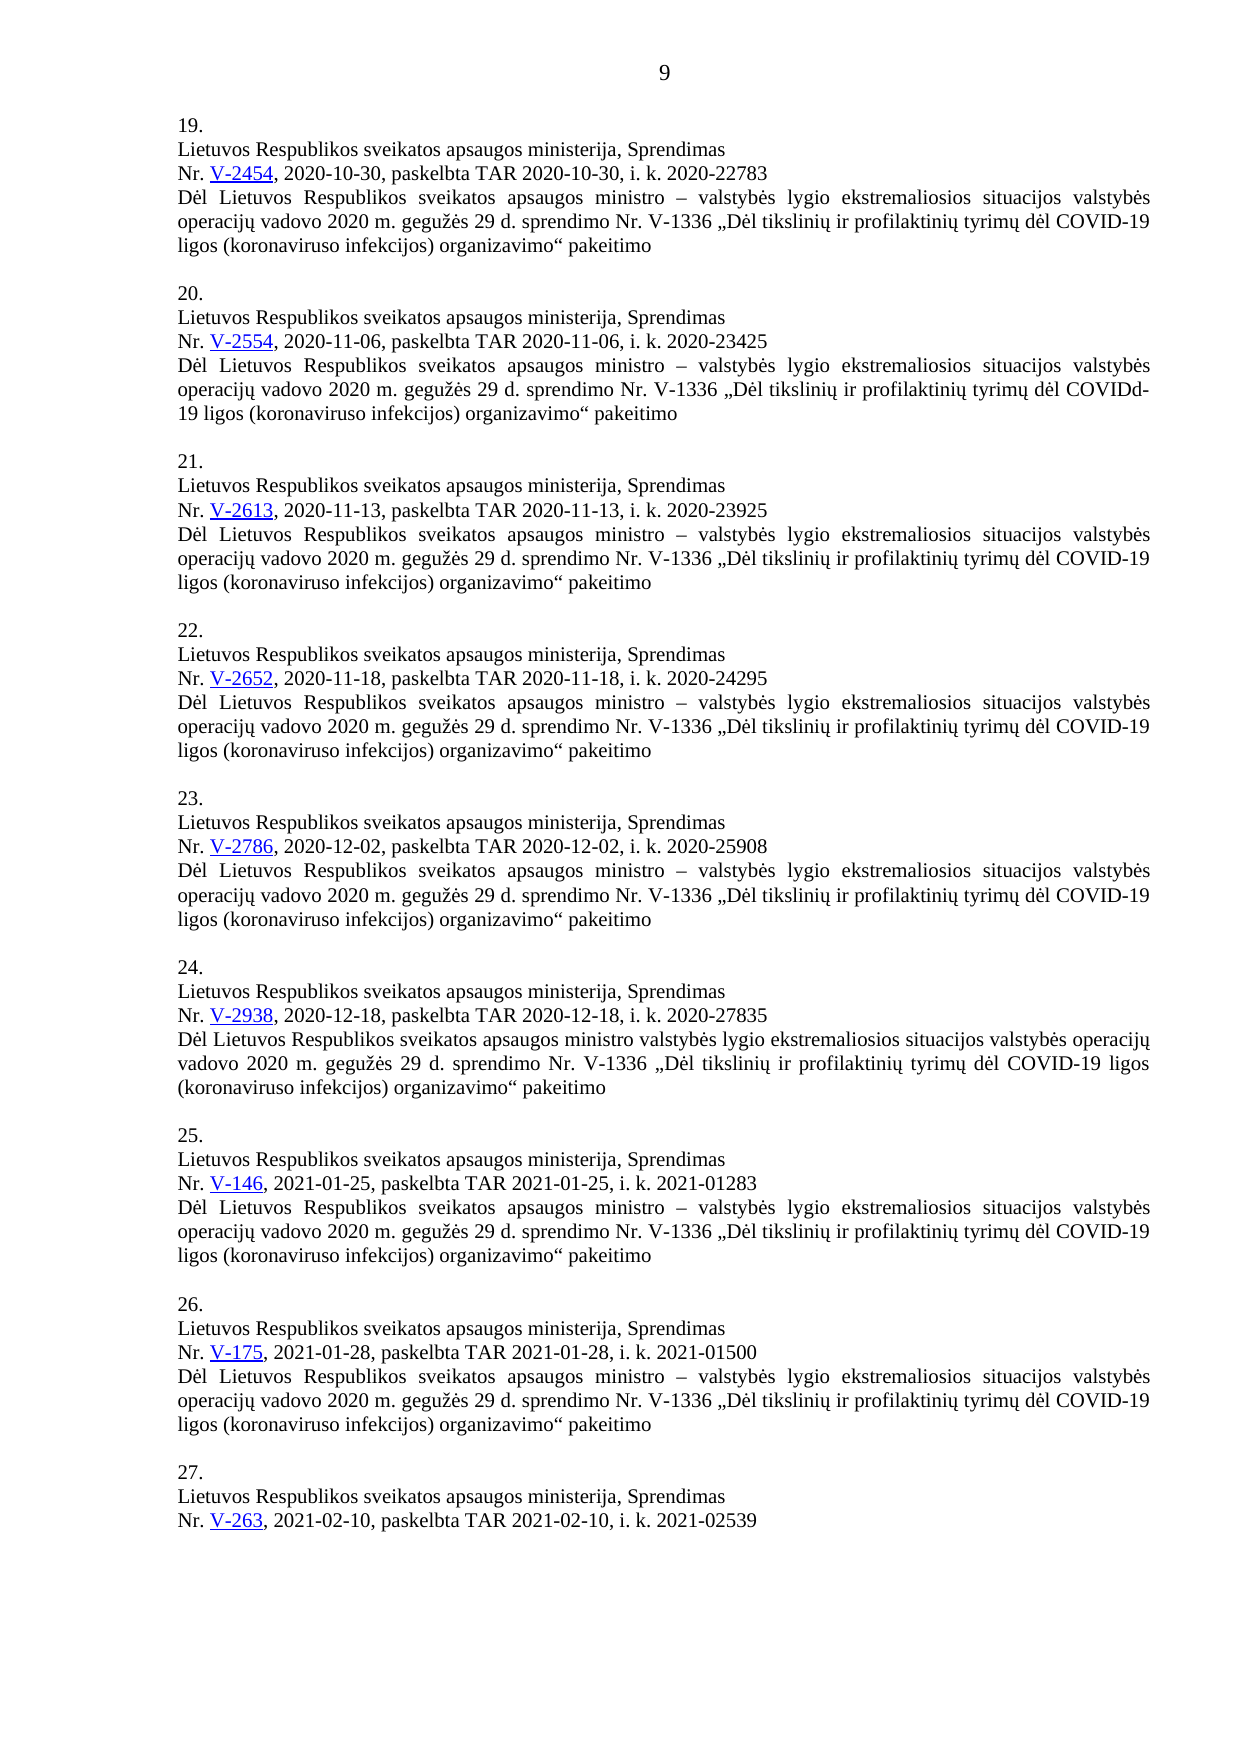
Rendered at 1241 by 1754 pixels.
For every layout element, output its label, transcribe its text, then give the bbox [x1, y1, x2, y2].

text 25. [177, 1123, 1152, 1147]
text Dėl Lietuvos Respublikos sveikatos apsaugos ministro valstybės lygio ekstremaliosios situacijos valstybės operacijų vadovo 2020 m. gegužės 29 d. sprendimo Nr. V-1336 „Dėl tikslinių ir profilaktinių tyrimų dėl COVID-19 ligos (koronaviruso infekcijos) organizavimo“ pakeitimo [177, 1027, 1152, 1099]
text Nr. V-2554, 2020-11-06, paskelbta TAR 2020-11-06, i. k. 2020-23425 [177, 329, 1152, 353]
text Lietuvos Respublikos sveikatos apsaugos ministerija, Sprendimas [177, 979, 1152, 1003]
text Dėl Lietuvos Respublikos sveikatos apsaugos ministro – valstybės lygio ekstremaliosios situacijos valstybės operacijų vadovo 2020 m. gegužės 29 d. sprendimo Nr. V-1336 „Dėl tikslinių ir profilaktinių tyrimų dėl COVID-19 ligos (koronaviruso infekcijos) organizavimo“ pakeitimo [177, 1195, 1152, 1267]
text Lietuvos Respublikos sveikatos apsaugos ministerija, Sprendimas [177, 473, 1152, 497]
text Nr. V-2786, 2020-12-02, paskelbta TAR 2020-12-02, i. k. 2020-25908 [177, 834, 1152, 858]
text Lietuvos Respublikos sveikatos apsaugos ministerija, Sprendimas [177, 1484, 1152, 1508]
text Lietuvos Respublikos sveikatos apsaugos ministerija, Sprendimas [177, 642, 1152, 666]
text Nr. V-2454, 2020-10-30, paskelbta TAR 2020-10-30, i. k. 2020-22783 [177, 161, 1152, 185]
text Nr. V-2613, 2020-11-13, paskelbta TAR 2020-11-13, i. k. 2020-23925 [177, 497, 1152, 522]
text 20. [177, 281, 1152, 305]
text 22. [177, 618, 1152, 642]
text Dėl Lietuvos Respublikos sveikatos apsaugos ministro – valstybės lygio ekstremaliosios situacijos valstybės operacijų vadovo 2020 m. gegužės 29 d. sprendimo Nr. V-1336 „Dėl tikslinių ir profilaktinių tyrimų dėl COVIDd-19 ligos (koronaviruso infekcijos) organizavimo“ pakeitimo [177, 353, 1152, 425]
text Nr. V-2652, 2020-11-18, paskelbta TAR 2020-11-18, i. k. 2020-24295 [177, 666, 1152, 690]
text Nr. V-263, 2021-02-10, paskelbta TAR 2021-02-10, i. k. 2021-02539 [177, 1508, 1152, 1532]
text 27. [177, 1460, 1152, 1484]
text 26. [177, 1292, 1152, 1316]
text Lietuvos Respublikos sveikatos apsaugos ministerija, Sprendimas [177, 137, 1152, 161]
text 19. [177, 112, 1152, 137]
text 23. [177, 786, 1152, 810]
text Dėl Lietuvos Respublikos sveikatos apsaugos ministro – valstybės lygio ekstremaliosios situacijos valstybės operacijų vadovo 2020 m. gegužės 29 d. sprendimo Nr. V-1336 „Dėl tikslinių ir profilaktinių tyrimų dėl COVID-19 ligos (koronaviruso infekcijos) organizavimo“ pakeitimo [177, 185, 1152, 257]
text Dėl Lietuvos Respublikos sveikatos apsaugos ministro – valstybės lygio ekstremaliosios situacijos valstybės operacijų vadovo 2020 m. gegužės 29 d. sprendimo Nr. V-1336 „Dėl tikslinių ir profilaktinių tyrimų dėl COVID-19 ligos (koronaviruso infekcijos) organizavimo“ pakeitimo [177, 858, 1152, 931]
text Nr. V-2938, 2020-12-18, paskelbta TAR 2020-12-18, i. k. 2020-27835 [177, 1003, 1152, 1027]
text Nr. V-175, 2021-01-28, paskelbta TAR 2021-01-28, i. k. 2021-01500 [177, 1340, 1152, 1364]
text Dėl Lietuvos Respublikos sveikatos apsaugos ministro – valstybės lygio ekstremaliosios situacijos valstybės operacijų vadovo 2020 m. gegužės 29 d. sprendimo Nr. V-1336 „Dėl tikslinių ir profilaktinių tyrimų dėl COVID-19 ligos (koronaviruso infekcijos) organizavimo“ pakeitimo [177, 522, 1152, 594]
text Lietuvos Respublikos sveikatos apsaugos ministerija, Sprendimas [177, 1316, 1152, 1340]
text 21. [177, 449, 1152, 473]
text Lietuvos Respublikos sveikatos apsaugos ministerija, Sprendimas [177, 810, 1152, 834]
text Lietuvos Respublikos sveikatos apsaugos ministerija, Sprendimas [177, 305, 1152, 329]
text 24. [177, 955, 1152, 979]
text Dėl Lietuvos Respublikos sveikatos apsaugos ministro – valstybės lygio ekstremaliosios situacijos valstybės operacijų vadovo 2020 m. gegužės 29 d. sprendimo Nr. V-1336 „Dėl tikslinių ir profilaktinių tyrimų dėl COVID-19 ligos (koronaviruso infekcijos) organizavimo“ pakeitimo [177, 690, 1152, 762]
text Nr. V-146, 2021-01-25, paskelbta TAR 2021-01-25, i. k. 2021-01283 [177, 1171, 1152, 1195]
text Dėl Lietuvos Respublikos sveikatos apsaugos ministro – valstybės lygio ekstremaliosios situacijos valstybės operacijų vadovo 2020 m. gegužės 29 d. sprendimo Nr. V-1336 „Dėl tikslinių ir profilaktinių tyrimų dėl COVID-19 ligos (koronaviruso infekcijos) organizavimo“ pakeitimo [177, 1364, 1152, 1436]
text Lietuvos Respublikos sveikatos apsaugos ministerija, Sprendimas [177, 1147, 1152, 1171]
